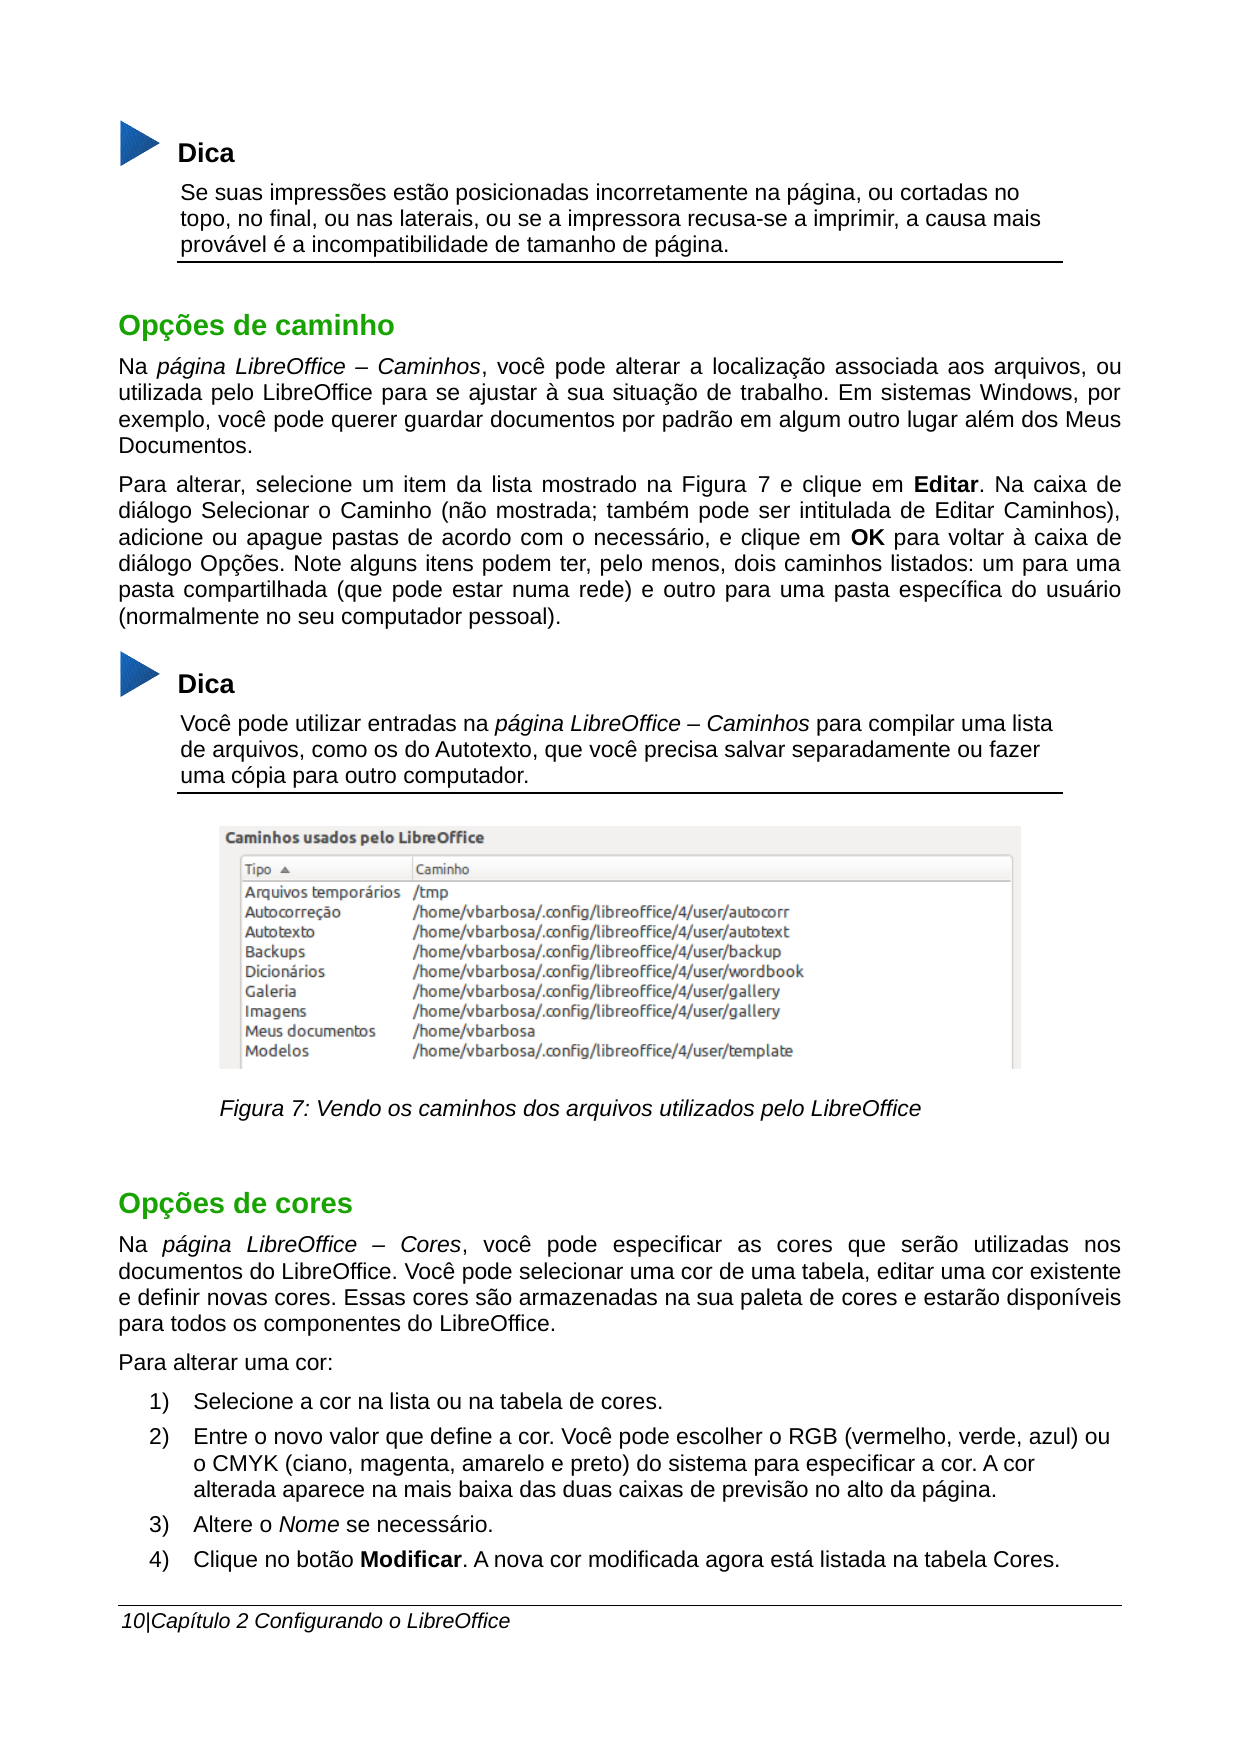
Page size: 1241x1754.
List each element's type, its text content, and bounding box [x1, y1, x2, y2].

subtitle Opções de caminho [118, 308, 1122, 341]
subtitle Dica [118, 118, 1122, 168]
picture [219, 826, 1022, 1069]
subtitle Opções de cores [118, 1186, 1122, 1219]
text Você pode utilizar entradas na página LibreOffice – Caminhos para compilar uma lista de arquivos, como os do Autotexto, que você precisa salvar separadamente ou fazer uma cópia para outro computador. [177, 707, 1063, 792]
subtitle Dica [118, 649, 1122, 699]
text Se suas impressões estão posicionadas incorretamente na página, ou cortadas no topo, no final, ou nas laterais, ou se a impressora recusa-se a imprimir, a causa mais provável é a incompatibilidade de tamanho de página. [177, 176, 1063, 261]
list Altere o Nome se necessário. [169, 1511, 1122, 1537]
list Entre o novo valor que define a cor. Você pode escolher o RGB (vermelho, verde, azul) ou o CMYK (ciano, magenta, amarelo e preto) do sistema para especificar a cor. A cor alterada aparece na mais baixa das duas caixas de previsão no alto da página. [169, 1423, 1122, 1502]
text Para alterar uma cor: [118, 1349, 1122, 1376]
list Clique no botão Modificar. A nova cor modificada agora está listada na tabela Cores. [169, 1546, 1122, 1573]
text Na página LibreOffice – Cores, você pode especificar as cores que serão utilizadas nos documentos do LibreOffice. Você pode selecionar uma cor de uma tabela, editar uma cor existente e definir novas cores. Essas cores são armazenadas na sua paleta de cores e estarão disponíveis para todos os componentes do LibreOffice. [118, 1231, 1122, 1337]
text Na página LibreOffice – Caminhos, você pode alterar a localização associada aos arquivos, ou utilizada pelo LibreOffice para se ajustar à sua situação de trabalho. Em sistemas Windows, por exemplo, você pode querer guardar documentos por padrão em algum outro lugar além dos Meus Documentos. [118, 353, 1122, 458]
list Selecione a cor na lista ou na tabela de cores. [169, 1388, 1122, 1414]
text Para alterar, selecione um item da lista mostrado na Figura 7 e clique em Editar. Na caixa de diálogo Selecionar o Caminho (não mostrada; também pode ser intitulada de Editar Caminhos), adicione ou apague pastas de acordo com o necessário, e clique em OK para voltar à caixa de diálogo Opções. Note alguns itens podem ter, pelo menos, dois caminhos listados: um para uma pasta compartilhada (que pode estar numa rede) e outro para uma pasta específica do usuário (normalmente no seu computador pessoal). [118, 471, 1122, 629]
text Figura 7: Vendo os caminhos dos arquivos utilizados pelo LibreOffice [219, 1095, 1021, 1122]
